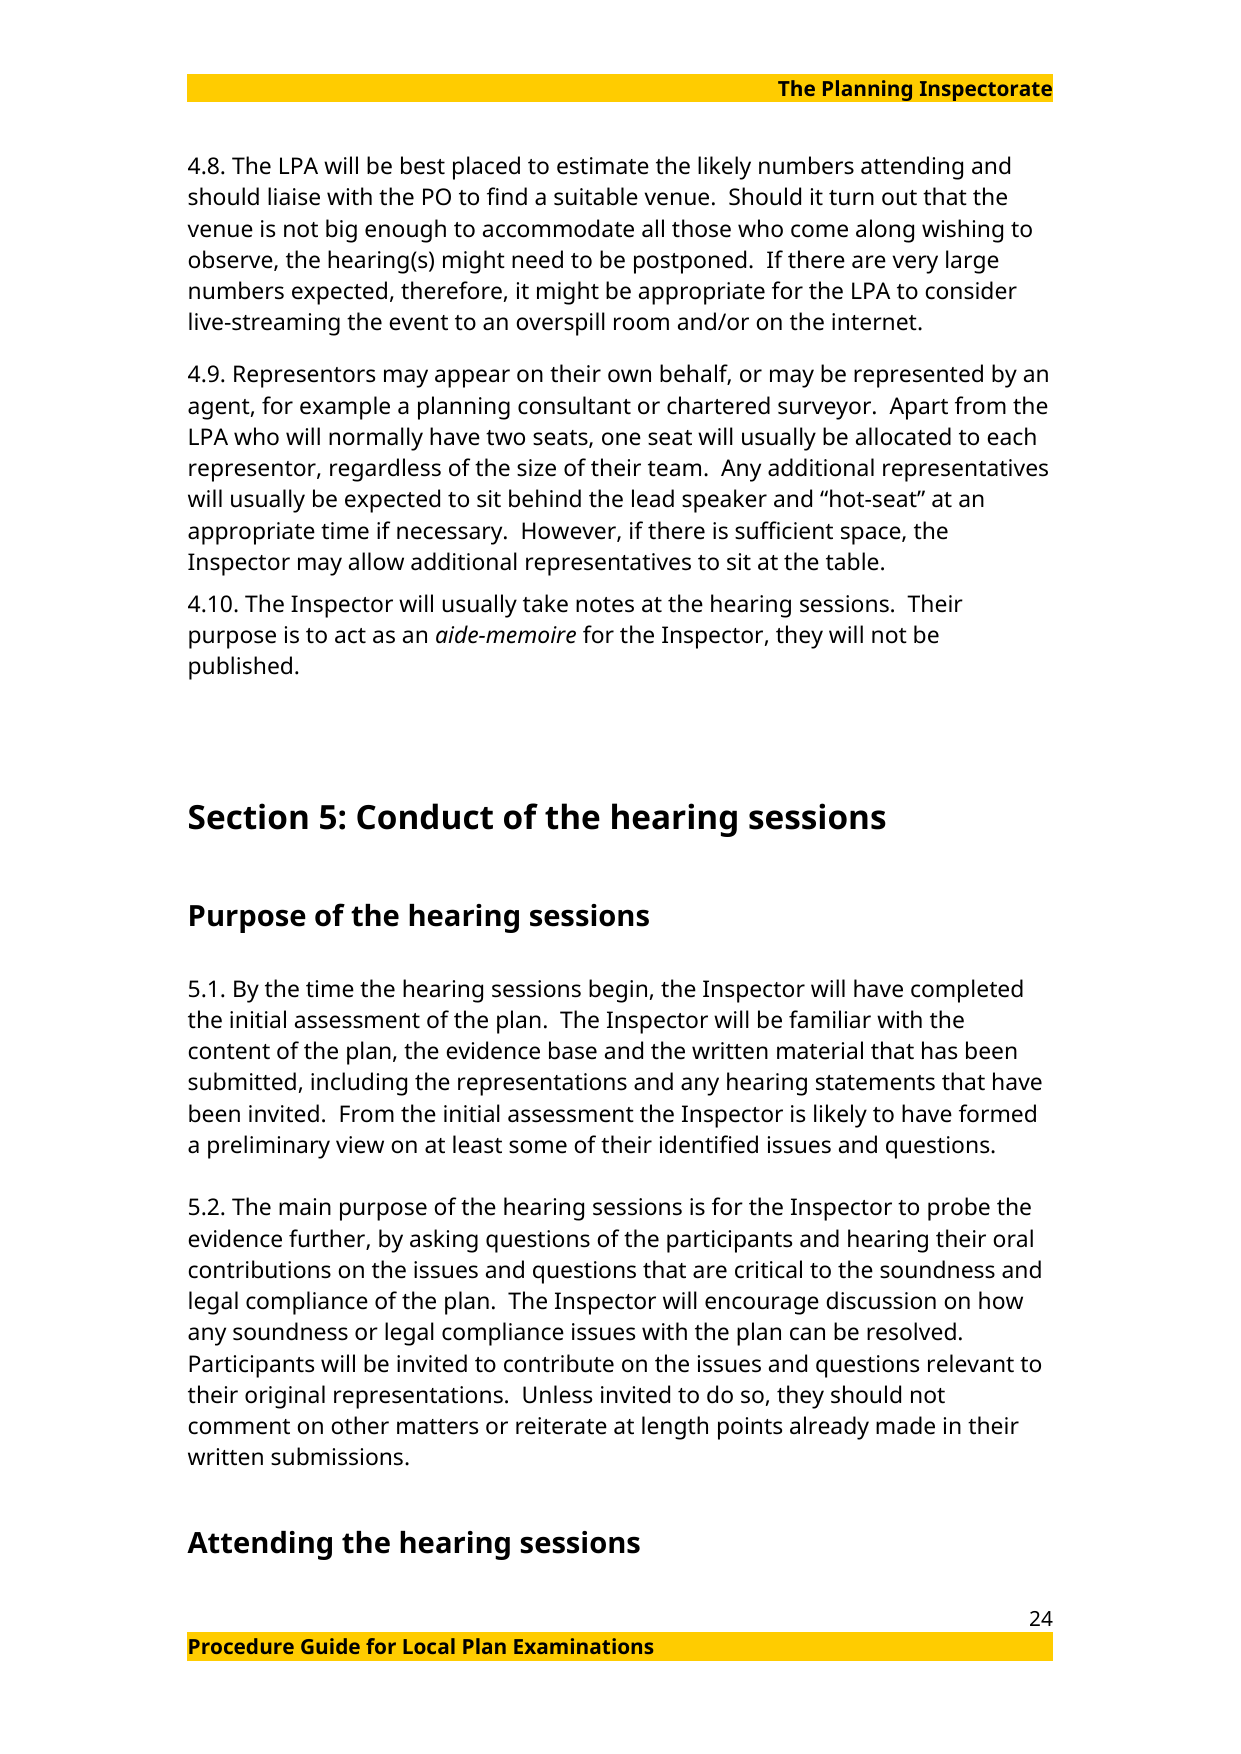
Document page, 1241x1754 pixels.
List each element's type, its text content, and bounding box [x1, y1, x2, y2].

text 4.8. The LPA will be best placed to estimate the likely numbers attending and should liaise with the PO to find a suitable venue. Should it turn out that the venue is not big enough to accommodate all those who come along wishing to observe, the hearing(s) might need to be postponed. If there are very large numbers expected, therefore, it might be appropriate for the LPA to consider live-streaming the event to an overspill room and/or on the internet. [187, 150, 1053, 337]
subtitle Purpose of the hearing sessions [187, 895, 1053, 935]
subtitle Section 5: Conduct of the hearing sessions [187, 794, 1053, 839]
text 5.2. The main purpose of the hearing sessions is for the Inspector to probe the evidence further, by asking questions of the participants and hearing their oral contributions on the issues and questions that are critical to the soundness and legal compliance of the plan. The Inspector will encourage discussion on how any soundness or legal compliance issues with the plan can be resolved. Participants will be invited to contribute on the issues and questions relevant to their original representations. Unless invited to do so, they should not comment on other matters or reiterate at length points already made in their written submissions. [187, 1191, 1053, 1473]
text 4.10. The Inspector will usually take notes at the hearing sessions. Their purpose is to act as an aide-memoire for the Inspector, they will not be published. [187, 587, 1053, 681]
text 5.1. By the time the hearing sessions begin, the Inspector will have completed the initial assessment of the plan. The Inspector will be familiar with the content of the plan, the evidence base and the written material that has been submitted, including the representations and any hearing statements that have been invited. From the initial assessment the Inspector is likely to have formed a preliminary view on at least some of their identified issues and questions. [187, 973, 1053, 1160]
text 4.9. Representors may appear on their own behalf, or may be represented by an agent, for example a planning consultant or chartered surveyor. Apart from the LPA who will normally have two seats, one seat will usually be allocated to each representor, regardless of the size of their team. Any additional representatives will usually be expected to sit behind the lead speaker and “hot-seat” at an appropriate time if necessary. However, if there is sufficient space, the Inspector may allow additional representatives to sit at the table. [187, 358, 1053, 577]
subtitle Attending the hearing sessions [187, 1523, 1053, 1562]
